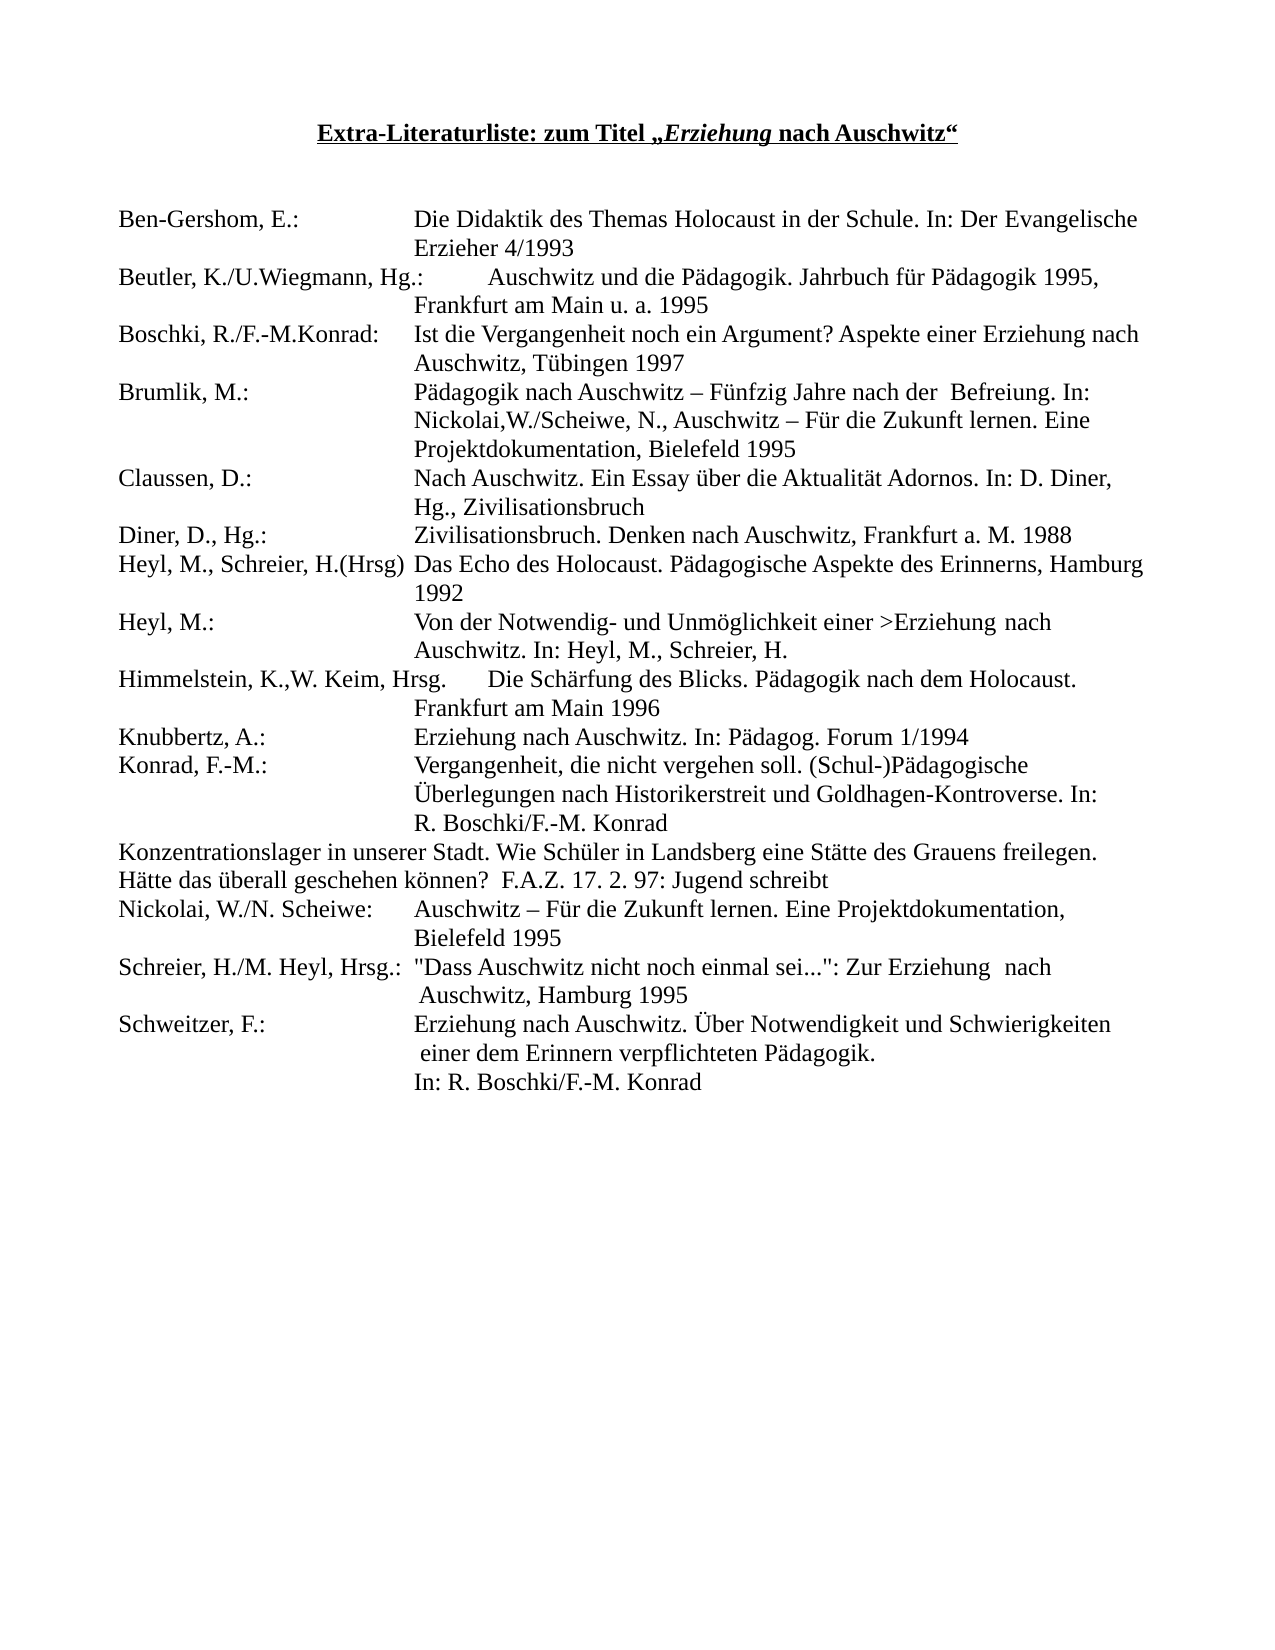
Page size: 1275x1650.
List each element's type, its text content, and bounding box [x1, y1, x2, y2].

text Ben-Gershom, E.: Die Didaktik des Themas Holocaust in der Schule. In: Der Evangelische Erzieher 4/1993 [118, 204, 1157, 262]
text Extra-Literaturliste: zum Titel „Erziehung nach Auschwitz“ [118, 118, 1157, 147]
text Schweitzer, F.: Erziehung nach Auschwitz. Über Notwendigkeit und Schwierigkeiten einer dem Erinnern verpflichteten Pädagogik. In: R. Boschki/F.-M. Konrad [118, 1009, 1157, 1096]
text Schreier, H./M. Heyl, Hrsg.: "Dass Auschwitz nicht noch einmal sei...": Zur Erziehung nach Auschwitz, Hamburg 1995 [118, 952, 1157, 1009]
text Konzentrationslager in unserer Stadt. Wie Schüler in Landsberg eine Stätte des Grauens freilegen. Hätte das überall geschehen können? F.A.Z. 17. 2. 97: Jugend schreibt [118, 837, 1157, 894]
text Knubbertz, A.: Erziehung nach Auschwitz. In: Pädagog. Forum 1/1994 [118, 722, 1157, 751]
text Boschki, R./F.-M.Konrad: Ist die Vergangenheit noch ein Argument? Aspekte einer Erziehung nach Auschwitz, Tübingen 1997 [118, 319, 1157, 377]
text Claussen, D.: Nach Auschwitz. Ein Essay über die Aktualität Adornos. In: D. Diner, Hg., Zivilisationsbruch [118, 463, 1157, 521]
text Diner, D., Hg.: Zivilisationsbruch. Denken nach Auschwitz, Frankfurt a. M. 1988 [118, 521, 1157, 549]
text Heyl, M.: Von der Notwendig- und Unmöglichkeit einer >Erziehung nach Auschwitz. In: Heyl, M., Schreier, H. [118, 607, 1157, 664]
text Brumlik, M.: Pädagogik nach Auschwitz – Fünfzig Jahre nach der Befreiung. In: Nickolai,W./Scheiwe, N., Auschwitz – Für die Zukunft lernen. Eine Projektdokumentation, Bielefeld 1995 [118, 377, 1157, 463]
text Heyl, M., Schreier, H.(Hrsg) Das Echo des Holocaust. Pädagogische Aspekte des Erinnerns, Hamburg 1992 [118, 549, 1157, 607]
text Beutler, K./U.Wiegmann, Hg.: Auschwitz und die Pädagogik. Jahrbuch für Pädagogik 1995, Frankfurt am Main u. a. 1995 [118, 262, 1157, 319]
text Nickolai, W./N. Scheiwe: Auschwitz – Für die Zukunft lernen. Eine Projektdokumentation, Bielefeld 1995 [118, 894, 1157, 952]
text Himmelstein, K.,W. Keim, Hrsg. Die Schärfung des Blicks. Pädagogik nach dem Holocaust. Frankfurt am Main 1996 [118, 664, 1157, 722]
text Konrad, F.-M.: Vergangenheit, die nicht vergehen soll. (Schul-)Pädagogische Überlegungen nach Historikerstreit und Goldhagen-Kontroverse. In: R. Boschki/F.-M. Konrad [118, 751, 1157, 837]
